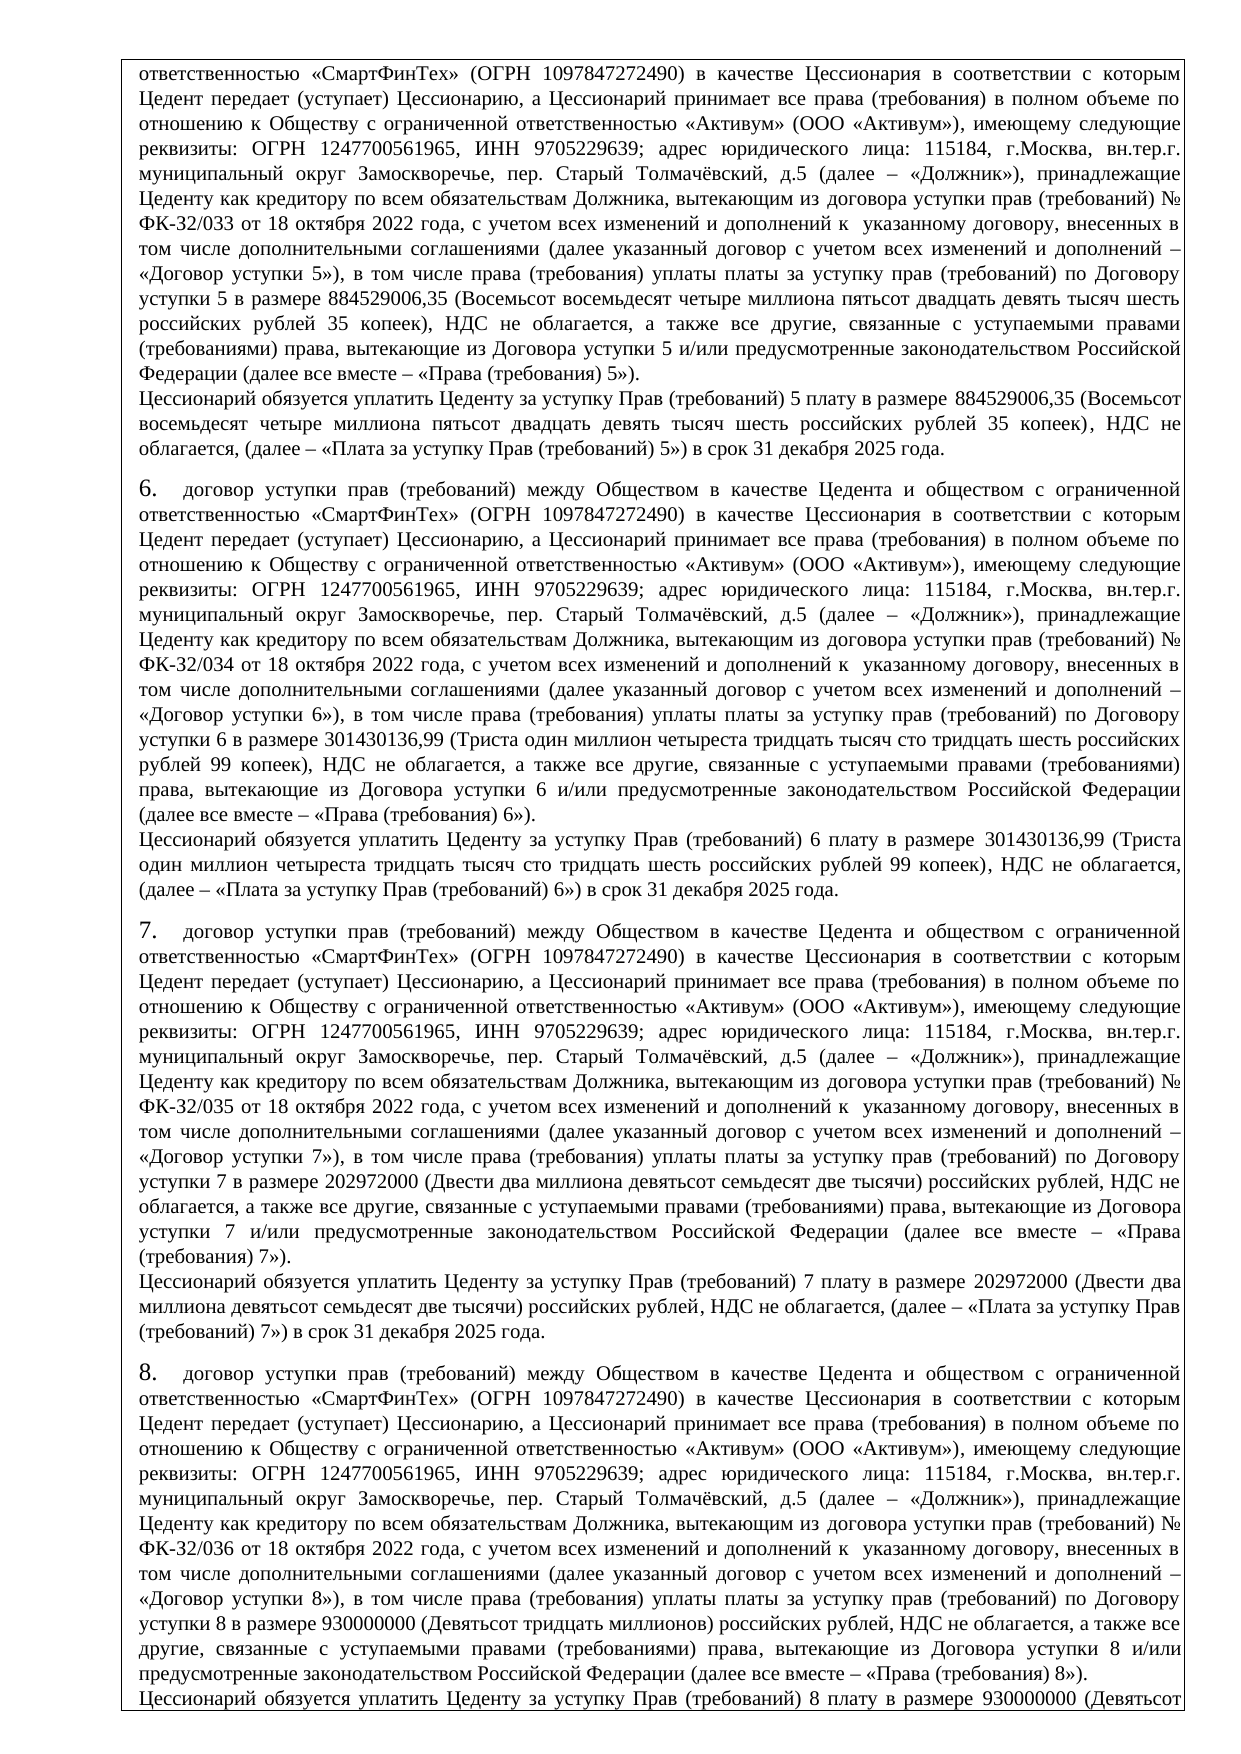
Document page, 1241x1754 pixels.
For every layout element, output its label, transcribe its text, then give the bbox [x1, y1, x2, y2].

table_cell 2.1. Лицо, которое совершило существенную сделку: Эмитент 2.2. Категория существенной сделки: крупная сделка (взаимосвязанные крупные сделки) 2.3. Вид и предмет существенной сделки: Вид сделки: Договоры уступки прав (требований). Предмет сделки: договор уступки прав (требований) между Обществом в качестве Цедента и обществом с ограниченной ответственностью «СмартФинТех» (ОГРН 1097847272490) в качестве Цессионария в соответствии с которым Цедент передает (уступает) Цессионарию, а Цессионарий принимает все права (требования) в полном объеме по отношению к Обществу с ограниченной ответственностью «Активум» (ООО «Активум»), имеющему следующие реквизиты: ОГРН 1247700561965, ИНН 9705229639; адрес юридического лица: 115184, г.Москва, вн.тер.г. муниципальный округ Замоскворечье, пер. Старый Толмачёвский, д.5 (далее – «Должник»), принадлежащие Цеденту как кредитору по всем обязательствам Должника, вытекающим из договора уступки прав (требований) № ФК-З2/028 от 10 октября 2022 года, с учетом всех изменений и дополнений к указанному договору, внесенных в том числе дополнительными соглашениями (далее указанный договор с учетом всех изменений и дополнений – «Договор уступки 1»), в том числе права (требования) уплаты платы за уступку прав (требований) по Договору уступки 1 в размере 301000000 (Триста один миллион) российских рублей, НДС не облагается, а также все другие, связанные с уступаемыми правами (требованиями) права, вытекающие из Договора уступки 1 и/или предусмотренные законодательством Российской Федерации (далее все вместе – «Права (требования) 1»). договор уступки прав (требований) между Обществом в качестве Цедента и обществом с ограниченной ответственностью «СмартФинТех» (ОГРН 1097847272490) в качестве Цессионария в соответствии с которым Цедент передает (уступает) Цессионарию, а Цессионарий принимает все права (требования) в полном объеме по отношению к Обществу с ограниченной ответственностью «Активум» (ООО «Активум»), имеющему следующие реквизиты: ОГРН 1247700561965, ИНН 9705229639; адрес юридического лица: 115184, г.Москва, вн.тер.г. муниципальный округ Замоскворечье, пер. Старый Толмачёвский, д.5 (далее – «Должник»), принадлежащие Цеденту как кредитору по всем обязательствам Должника, вытекающим из договора уступки прав (требований) № ФК-З2/030 от 12 октября 2022 года, с учетом всех изменений и дополнений к указанному договору, внесенных в том числе дополнительными соглашениями (далее указанный договор с учетом всех изменений и дополнений – «Договор уступки 2»), в том числе права (требования) уплаты платы за уступку прав (требований) по Договору уступки 2 в размере 468795213,43 (Четыреста шестьдесят восемь миллионов семьсот девяносто пять тысяч двести тринадцать российских рублей 43 копейки), НДС не облагается, а также все другие, связанные с уступаемыми правами (требованиями) права, вытекающие из Договора уступки 2 и/или предусмотренные законодательством Российской Федерации (далее все вместе – «Права (требования) 2»). договор уступки прав (требований) между Обществом в качестве Цедента и обществом с ограниченной ответственностью «СмартФинТех» (ОГРН 1097847272490) в качестве Цессионария в соответствии с которым Цедент передает (уступает) Цессионарию, а Цессионарий принимает все права (требования) в полном объеме по отношению к Обществу с ограниченной ответственностью «Активум» (ООО «Активум»), имеющему следующие реквизиты: ОГРН 1247700561965, ИНН 9705229639; адрес юридического лица: 115184, г.Москва, вн.тер.г. муниципальный округ Замоскворечье, пер. Старый Толмачёвский, д.5 (далее – «Должник»), принадлежащие Цеденту как кредитору по всем обязательствам Должника, вытекающим из договора уступки прав (требований) № ФК-З2/029 от 11 октября 2022 года, с учетом всех изменений и дополнений к указанному договору, внесенных в том числе дополнительными соглашениями (далее указанный договор с учетом всех изменений и дополнений – «Договор уступки 3»), в том числе права (требования) уплаты платы за уступку прав (требований) по Договору уступки 3 в размере 308407089,6 (Триста восемь миллионов четыреста семь тысяч восемьдесят девять российских рублей 60 копеек), НДС не облагается, а также все другие, связанные с уступаемыми правами (требованиями) права, вытекающие из Договора уступки 3 и/или предусмотренные законодательством Российской Федерации (далее все вместе – «Права (требования) 3»). договор уступки прав (требований) между Обществом в качестве Цедента и обществом с ограниченной ответственностью «СмартФинТех» (ОГРН 1097847272490) в качестве Цессионария в соответствии с которым Цедент передает (уступает) Цессионарию, а Цессионарий принимает все права (требования) в полном объеме по отношению к Обществу с ограниченной ответственностью «Активум» (ООО «Активум»), имеющему следующие реквизиты: ОГРН 1247700561965, ИНН 9705229639; адрес юридического лица: 115184, г.Москва, вн.тер.г. муниципальный округ Замоскворечье, пер. Старый Толмачёвский, д.5 (далее – «Должник»), принадлежащие Цеденту как кредитору по всем обязательствам Должника, вытекающим из договора уступки прав (требований) № ФК-З2/031 от 18 октября 2022 года, с учетом всех изменений и дополнений к указанному договору, внесенных в том числе дополнительными соглашениями (далее указанный договор с учетом всех изменений и дополнений – «Договор уступки 4»), в том числе права (требования) уплаты платы за уступку прав (требований) по Договору уступки 4 в размере 790229757,57 (Семьсот девяносто миллионов двести двадцать девять тысяч семьсот пятьдесят семь российских рублей 57 копеек), НДС не облагается, а также все другие, связанные с уступаемыми правами (требованиями) права, вытекающие из Договора уступки 4 и/или предусмотренные законодательством Российской Федерации (далее все вместе – «Права (требования) 4»). договор уступки прав (требований) между Обществом в качестве Цедента и обществом с ограниченной ответственностью «СмартФинТех» (ОГРН 1097847272490) в качестве Цессионария в соответствии с которым Цедент передает (уступает) Цессионарию, а Цессионарий принимает все права (требования) в полном объеме по отношению к Обществу с ограниченной ответственностью «Активум» (ООО «Активум»), имеющему следующие реквизиты: ОГРН 1247700561965, ИНН 9705229639; адрес юридического лица: 115184, г.Москва, вн.тер.г. муниципальный округ Замоскворечье, пер. Старый Толмачёвский, д.5 (далее – «Должник»), принадлежащие Цеденту как кредитору по всем обязательствам Должника, вытекающим из договора уступки прав (требований) № ФК-З2/033 от 18 октября 2022 года, с учетом всех изменений и дополнений к указанному договору, внесенных в том числе дополнительными соглашениями (далее указанный договор с учетом всех изменений и дополнений – «Договор уступки 5»), в том числе права (требования) уплаты платы за уступку прав (требований) по Договору уступки 5 в размере 884529006,35 (Восемьсот восемьдесят четыре миллиона пятьсот двадцать девять тысяч шесть российских рублей 35 копеек), НДС не облагается, а также все другие, связанные с уступаемыми правами (требованиями) права, вытекающие из Договора уступки 5 и/или предусмотренные законодательством Российской Федерации (далее все вместе – «Права (требования) 5»). договор уступки прав (требований) между Обществом в качестве Цедента и обществом с ограниченной ответственностью «СмартФинТех» (ОГРН 1097847272490) в качестве Цессионария в соответствии с которым Цедент передает (уступает) Цессионарию, а Цессионарий принимает все права (требования) в полном объеме по отношению к Обществу с ограниченной ответственностью «Активум» (ООО «Активум»), имеющему следующие реквизиты: ОГРН 1247700561965, ИНН 9705229639; адрес юридического лица: 115184, г.Москва, вн.тер.г. муниципальный округ Замоскворечье, пер. Старый Толмачёвский, д.5 (далее – «Должник»), принадлежащие Цеденту как кредитору по всем обязательствам Должника, вытекающим из договора уступки прав (требований) № ФК-З2/034 от 18 октября 2022 года, с учетом всех изменений и дополнений к указанному договору, внесенных в том числе дополнительными соглашениями (далее указанный договор с учетом всех изменений и дополнений – «Договор уступки 6»), в том числе права (требования) уплаты платы за уступку прав (требований) по Договору уступки 6 в размере 301430136,99 (Триста один миллион четыреста тридцать тысяч сто тридцать шесть российских рублей 99 копеек), НДС не облагается, а также все другие, связанные с уступаемыми правами (требованиями) права, вытекающие из Договора уступки 6 и/или предусмотренные законодательством Российской Федерации (далее все вместе – «Права (требования) 6»). договор уступки прав (требований) между Обществом в качестве Цедента и обществом с ограниченной ответственностью «СмартФинТех» (ОГРН 1097847272490) в качестве Цессионария в соответствии с которым Цедент передает (уступает) Цессионарию, а Цессионарий принимает все права (требования) в полном объеме по отношению к Обществу с ограниченной ответственностью «Активум» (ООО «Активум»), имеющему следующие реквизиты: ОГРН 1247700561965, ИНН 9705229639; адрес юридического лица: 115184, г.Москва, вн.тер.г. муниципальный округ Замоскворечье, пер. Старый Толмачёвский, д.5 (далее – «Должник»), принадлежащие Цеденту как кредитору по всем обязательствам Должника, вытекающим из договора уступки прав (требований) № ФК-З2/035 от 18 октября 2022 года, с учетом всех изменений и дополнений к указанному договору, внесенных в том числе дополнительными соглашениями (далее указанный договор с учетом всех изменений и дополнений – «Договор уступки 7»), в том числе права (требования) уплаты платы за уступку прав (требований) по Договору уступки 7 в размере 202972000 (Двести два миллиона девятьсот семьдесят две тысячи) российских рублей, НДС не облагается, а также все другие, связанные с уступаемыми правами (требованиями) права, вытекающие из Договора уступки 7 и/или предусмотренные законодательством Российской Федерации (далее все вместе – «Права (требования) 7»). договор уступки прав (требований) между Обществом в качестве Цедента и обществом с ограниченной ответственностью «СмартФинТех» (ОГРН 1097847272490) в качестве Цессионария в соответствии с которым Цедент передает (уступает) Цессионарию, а Цессионарий принимает все права (требования) в полном объеме по отношению к Обществу с ограниченной ответственностью «Активум» (ООО «Активум»), имеющему следующие реквизиты: ОГРН 1247700561965, ИНН 9705229639; адрес юридического лица: 115184, г.Москва, вн.тер.г. муниципальный округ Замоскворечье, пер. Старый Толмачёвский, д.5 (далее – «Должник»), принадлежащие Цеденту как кредитору по всем обязательствам Должника, вытекающим из договора уступки прав (требований) № ФК-З2/036 от 18 октября 2022 года, с учетом всех изменений и дополнений к указанному договору, внесенных в том числе дополнительными соглашениями (далее указанный договор с учетом всех изменений и дополнений – «Договор уступки 8»), в том числе права (требования) уплаты платы за уступку прав (требований) по Договору уступки 8 в размере 930000000 (Девятьсот тридцать миллионов) российских рублей, НДС не облагается, а также все другие, связанные с уступаемыми правами (требованиями) права, вытекающие из Договора уступки 8 и/или предусмотренные законодательством Российской Федерации (далее все вместе – «Права (требования) 8»). договор уступки прав (требований) между Обществом в качестве Цедента и обществом с ограниченной ответственностью «СмартФинТех» (ОГРН 1097847272490) в качестве Цессионария в соответствии с которым Цедент передает (уступает) Цессионарию, а Цессионарий принимает все права (требования) в полном объеме по отношению к Обществу с ограниченной ответственностью «Активум» (ООО «Активум»), имеющему следующие реквизиты: ОГРН 1247700561965, ИНН 9705229639; адрес юридического лица: 115184, г.Москва, вн.тер.г. муниципальный округ Замоскворечье, пер. Старый Толмачёвский, д.5 (далее – «Должник»), принадлежащие Цеденту как кредитору по всем обязательствам Должника, вытекающим из договора уступки прав (требований) № ФК-З2/037 от 18 октября 2022 года, с учетом всех изменений и дополнений к указанному договору, внесенных в том числе дополнительными соглашениями (далее указанный договор с учетом всех изменений и дополнений – «Договор уступки 9»), в том числе права (требования) уплаты платы за уступку прав (требований) по Договору уступки 9 в размере 361401000 (Триста шестьдесят один миллион четыреста одна тысяча) российских рублей, НДС не облагается, а также все другие, связанные с уступаемыми правами (требованиями) права, вытекающие из Договора уступки 9 и/или предусмотренные законодательством Российской Федерации (далее все вместе – «Права (требования) 9»). договор уступки прав (требований) между Обществом в качестве Цедента и обществом с ограниченной ответственностью «СмартФинТех» (ОГРН 1097847272490) в качестве Цессионария в соответствии с которым Цедент передает (уступает) Цессионарию, а Цессионарий принимает все права (требования) в полном объеме по отношению к Обществу с ограниченной ответственностью «Активум» (ООО «Активум»), имеющему следующие реквизиты: ОГРН 1247700561965, ИНН 9705229639; адрес юридического лица: 115184, г.Москва, вн.тер.г. муниципальный округ Замоскворечье, пер. Старый Толмачёвский, д.5 (далее – «Должник»), принадлежащие Цеденту как кредитору по всем обязательствам Должника, вытекающим из договора уступки прав (требований) № ФК-З2/038 от 18 октября 2022 года, с учетом всех изменений и дополнений к указанному договору, внесенных в том числе дополнительными соглашениями (далее указанный договор с учетом всех изменений и дополнений – «Договор уступки 10»), в том числе права (требования) уплаты платы за уступку прав (требований) по Договору уступки 10 в размере 3149160000 (Три миллиарда сто сорок девять миллионов сто шестьдесят тысяч) российских рублей, НДС не облагается, а также все другие, связанные с уступаемыми правами (требованиями) права, вытекающие из Договора уступки 10 и/или предусмотренные законодательством Российской Федерации (далее все вместе – «Права (требования) 10»). договор уступки прав (требований) между Обществом в качестве Цедента и обществом с ограниченной ответственностью «СмартФинТех» (ОГРН 1097847272490) в качестве Цессионария в соответствии с которым Цедент передает (уступает) Цессионарию, а Цессионарий принимает все права (требования) в полном объеме по отношению к Обществу с ограниченной ответственностью «Активум» (ООО «Активум»), имеющему следующие реквизиты: ОГРН 1247700561965, ИНН 9705229639; адрес юридического лица: 115184, г.Москва, вн.тер.г. муниципальный округ Замоскворечье, пер. Старый Толмачёвский, д.5 (далее – «Должник»), принадлежащие Цеденту как кредитору по всем обязательствам Должника, вытекающим из договора уступки прав (требований) № ФК-З2/039 от 18 октября 2022 года, с учетом всех изменений и дополнений к указанному договору, внесенных в том числе дополнительными соглашениями (далее указанный договор с учетом всех изменений и дополнений – «Договор уступки 11»), в том числе права (требования) уплаты платы за уступку прав (требований) по Договору уступки 11 в размере 473416497 (Четыреста семьдесят три миллиона четыреста шестнадцать тысяч четыреста девяносто семь) российских рублей, НДС не облагается, а также все другие, связанные с уступаемыми правами (требованиями) права, вытекающие из Договора уступки 11 и/или предусмотренные законодательством Российской Федерации (далее все вместе – «Права (требования) 11»). договор уступки прав (требований) между Обществом в качестве Цедента и обществом с ограниченной ответственностью «СмартФинТех» (ОГРН 1097847272490) в качестве Цессионария в соответствии с которым Цедент передает (уступает) Цессионарию, а Цессионарий принимает все права (требования) в полном объеме по отношению к Обществу с ограниченной ответственностью «Активум» (ООО «Активум»), имеющему следующие реквизиты: ОГРН 1247700561965, ИНН 9705229639; адрес юридического лица: 115184, г.Москва, вн.тер.г. муниципальный округ Замоскворечье, пер. Старый Толмачёвский, д.5 (далее – «Должник»), принадлежащие Цеденту как кредитору по всем обязательствам Должника, вытекающим из договора уступки прав (требований) № ФК-З2/027 от 10 августа 2022 года, с учетом всех изменений и дополнений к указанному договору, внесенных в том числе дополнительными соглашениями (далее указанный договор с учетом всех изменений и дополнений – «Договор уступки 12»), в том числе права (требования) уплаты платы за уступку прав (требований) по Договору уступки 12 в размере 2556202842,83 (Два миллиарда пятьсот пятьдесят шесть миллионов двести две тысячи восемьсот сорок два российских рубля 83 копейки), НДС не облагается, а также все другие, связанные с уступаемыми правами (требованиями) права, вытекающие из Договора уступки 12 и/или предусмотренные законодательством Российской Федерации (далее все вместе – «Права (требования) 12»). 2.4. Содержание существенной сделки, в том числе гражданские права и обязанности, на установление, изменение или прекращение которых направлена совершенная существенная сделка: 1. договор уступки прав (требований) между Обществом в качестве Цедента и обществом с ограниченной ответственностью «СмартФинТех» (ОГРН 1097847272490) в качестве Цессионария в соответствии с которым Цедент передает (уступает) Цессионарию, а Цессионарий принимает все права (требования) в полном объеме по отношению к Обществу с ограниченной ответственностью «Активум» (ООО «Активум»), имеющему следующие реквизиты: ОГРН 1247700561965, ИНН 9705229639; адрес юридического лица: 115184, г.Москва, вн.тер.г. муниципальный округ Замоскворечье, пер. Старый Толмачёвский, д.5 (далее – «Должник»), принадлежащие Цеденту как кредитору по всем обязательствам Должника, вытекающим из договора уступки прав (требований) № ФК-З2/028 от 10 октября 2022 года, с учетом всех изменений и дополнений к указанному договору, внесенных в том числе дополнительными соглашениями (далее указанный договор с учетом всех изменений и дополнений – «Договор уступки 1»), в том числе права (требования) уплаты платы за уступку прав (требований) по Договору уступки 1 в размере 301000000 (Триста один миллион) российских рублей, НДС не облагается, а также все другие, связанные с уступаемыми правами (требованиями) права, вытекающие из Договора уступки 1 и/или предусмотренные законодательством Российской Федерации (далее все вместе – «Права (требования) 1»). Цессионарий обязуется уплатить Цеденту за уступку Прав (требований) 1 плату в размере 301000000 (Триста один миллион) российских рублей, НДС не облагается, (далее – «Плата за уступку Прав (требований) 1») в срок 31 декабря 2025 года. договор уступки прав (требований) между Обществом в качестве Цедента и обществом с ограниченной ответственностью «СмартФинТех» (ОГРН 1097847272490) в качестве Цессионария в соответствии с которым Цедент передает (уступает) Цессионарию, а Цессионарий принимает все права (требования) в полном объеме по отношению к Обществу с ограниченной ответственностью «Активум» (ООО «Активум»), имеющему следующие реквизиты: ОГРН 1247700561965, ИНН 9705229639; адрес юридического лица: 115184, г.Москва, вн.тер.г. муниципальный округ Замоскворечье, пер. Старый Толмачёвский, д.5 (далее – «Должник»), принадлежащие Цеденту как кредитору по всем обязательствам Должника, вытекающим из договора уступки прав (требований) № ФК-З2/030 от 12 октября 2022 года, с учетом всех изменений и дополнений к указанному договору, внесенных в том числе дополнительными соглашениями (далее указанный договор с учетом всех изменений и дополнений – «Договор уступки 2»), в том числе права (требования) уплаты платы за уступку прав (требований) по Договору уступки 2 в размере 468795213,43 (Четыреста шестьдесят восемь миллионов семьсот девяносто пять тысяч двести тринадцать российских рублей 43 копейки), НДС не облагается, а также все другие, связанные с уступаемыми правами (требованиями) права, вытекающие из Договора уступки 2 и/или предусмотренные законодательством Российской Федерации (далее все вместе – «Права (требования) 2»). Цессионарий обязуется уплатить Цеденту за уступку Прав (требований) 2 плату в размере 468795213,43 (Четыреста шестьдесят восемь миллионов семьсот девяносто пять тысяч двести тринадцать российских рублей 43 копейки), НДС не облагается, (далее – «Плата за уступку Прав (требований) 2») в срок 31 декабря 2025 года. договор уступки прав (требований) между Обществом в качестве Цедента и обществом с ограниченной ответственностью «СмартФинТех» (ОГРН 1097847272490) в качестве Цессионария в соответствии с которым Цедент передает (уступает) Цессионарию, а Цессионарий принимает все права (требования) в полном объеме по отношению к Обществу с ограниченной ответственностью «Активум» (ООО «Активум»), имеющему следующие реквизиты: ОГРН 1247700561965, ИНН 9705229639; адрес юридического лица: 115184, г.Москва, вн.тер.г. муниципальный округ Замоскворечье, пер. Старый Толмачёвский, д.5 (далее – «Должник»), принадлежащие Цеденту как кредитору по всем обязательствам Должника, вытекающим из договора уступки прав (требований) № ФК-З2/029 от 11 октября 2022 года, с учетом всех изменений и дополнений к указанному договору, внесенных в том числе дополнительными соглашениями (далее указанный договор с учетом всех изменений и дополнений – «Договор уступки 3»), в том числе права (требования) уплаты платы за уступку прав (требований) по Договору уступки 3 в размере 308407089,6 (Триста восемь миллионов четыреста семь тысяч восемьдесят девять российских рублей 60 копеек), НДС не облагается, а также все другие, связанные с уступаемыми правами (требованиями) права, вытекающие из Договора уступки 3 и/или предусмотренные законодательством Российской Федерации (далее все вместе – «Права (требования) 3»). Цессионарий обязуется уплатить Цеденту за уступку Прав (требований) 3 плату в размере 308407089,6 (Триста восемь миллионов четыреста семь тысяч восемьдесят девять российских рублей 60 копеек), НДС не облагается, (далее – «Плата за уступку Прав (требований) 3») в срок 31 декабря 2025 года. договор уступки прав (требований) между Обществом в качестве Цедента и обществом с ограниченной ответственностью «СмартФинТех» (ОГРН 1097847272490) в качестве Цессионария в соответствии с которым Цедент передает (уступает) Цессионарию, а Цессионарий принимает все права (требования) в полном объеме по отношению к Обществу с ограниченной ответственностью «Активум» (ООО «Активум»), имеющему следующие реквизиты: ОГРН 1247700561965, ИНН 9705229639; адрес юридического лица: 115184, г.Москва, вн.тер.г. муниципальный округ Замоскворечье, пер. Старый Толмачёвский, д.5 (далее – «Должник»), принадлежащие Цеденту как кредитору по всем обязательствам Должника, вытекающим из договора уступки прав (требований) № ФК-З2/031 от 18 октября 2022 года, с учетом всех изменений и дополнений к указанному договору, внесенных в том числе дополнительными соглашениями (далее указанный договор с учетом всех изменений и дополнений – «Договор уступки 4»), в том числе права (требования) уплаты платы за уступку прав (требований) по Договору уступки 4 в размере 790229757,57 (Семьсот девяносто миллионов двести двадцать девять тысяч семьсот пятьдесят семь российских рублей 57 копеек), НДС не облагается, а также все другие, связанные с уступаемыми правами (требованиями) права, вытекающие из Договора уступки 4 и/или предусмотренные законодательством Российской Федерации (далее все вместе – «Права (требования) 4»). Цессионарий обязуется уплатить Цеденту за уступку Прав (требований) 4 плату в размере 790229757,57 (Семьсот девяносто миллионов двести двадцать девять тысяч семьсот пятьдесят семь российских рублей 57 копеек), НДС не облагается, (далее – «Плата за уступку Прав (требований) 4») в срок 31 декабря 2025 года. договор уступки прав (требований) между Обществом в качестве Цедента и обществом с ограниченной ответственностью «СмартФинТех» (ОГРН 1097847272490) в качестве Цессионария в соответствии с которым Цедент передает (уступает) Цессионарию, а Цессионарий принимает все права (требования) в полном объеме по отношению к Обществу с ограниченной ответственностью «Активум» (ООО «Активум»), имеющему следующие реквизиты: ОГРН 1247700561965, ИНН 9705229639; адрес юридического лица: 115184, г.Москва, вн.тер.г. муниципальный округ Замоскворечье, пер. Старый Толмачёвский, д.5 (далее – «Должник»), принадлежащие Цеденту как кредитору по всем обязательствам Должника, вытекающим из договора уступки прав (требований) № ФК-З2/033 от 18 октября 2022 года, с учетом всех изменений и дополнений к указанному договору, внесенных в том числе дополнительными соглашениями (далее указанный договор с учетом всех изменений и дополнений – «Договор уступки 5»), в том числе права (требования) уплаты платы за уступку прав (требований) по Договору уступки 5 в размере 884529006,35 (Восемьсот восемьдесят четыре миллиона пятьсот двадцать девять тысяч шесть российских рублей 35 копеек), НДС не облагается, а также все другие, связанные с уступаемыми правами (требованиями) права, вытекающие из Договора уступки 5 и/или предусмотренные законодательством Российской Федерации (далее все вместе – «Права (требования) 5»). Цессионарий обязуется уплатить Цеденту за уступку Прав (требований) 5 плату в размере 884529006,35 (Восемьсот восемьдесят четыре миллиона пятьсот двадцать девять тысяч шесть российских рублей 35 копеек), НДС не облагается, (далее – «Плата за уступку Прав (требований) 5») в срок 31 декабря 2025 года. договор уступки прав (требований) между Обществом в качестве Цедента и обществом с ограниченной ответственностью «СмартФинТех» (ОГРН 1097847272490) в качестве Цессионария в соответствии с которым Цедент передает (уступает) Цессионарию, а Цессионарий принимает все права (требования) в полном объеме по отношению к Обществу с ограниченной ответственностью «Активум» (ООО «Активум»), имеющему следующие реквизиты: ОГРН 1247700561965, ИНН 9705229639; адрес юридического лица: 115184, г.Москва, вн.тер.г. муниципальный округ Замоскворечье, пер. Старый Толмачёвский, д.5 (далее – «Должник»), принадлежащие Цеденту как кредитору по всем обязательствам Должника, вытекающим из договора уступки прав (требований) № ФК-З2/034 от 18 октября 2022 года, с учетом всех изменений и дополнений к указанному договору, внесенных в том числе дополнительными соглашениями (далее указанный договор с учетом всех изменений и дополнений – «Договор уступки 6»), в том числе права (требования) уплаты платы за уступку прав (требований) по Договору уступки 6 в размере 301430136,99 (Триста один миллион четыреста тридцать тысяч сто тридцать шесть российских рублей 99 копеек), НДС не облагается, а также все другие, связанные с уступаемыми правами (требованиями) права, вытекающие из Договора уступки 6 и/или предусмотренные законодательством Российской Федерации (далее все вместе – «Права (требования) 6»). Цессионарий обязуется уплатить Цеденту за уступку Прав (требований) 6 плату в размере 301430136,99 (Триста один миллион четыреста тридцать тысяч сто тридцать шесть российских рублей 99 копеек), НДС не облагается, (далее – «Плата за уступку Прав (требований) 6») в срок 31 декабря 2025 года. договор уступки прав (требований) между Обществом в качестве Цедента и обществом с ограниченной ответственностью «СмартФинТех» (ОГРН 1097847272490) в качестве Цессионария в соответствии с которым Цедент передает (уступает) Цессионарию, а Цессионарий принимает все права (требования) в полном объеме по отношению к Обществу с ограниченной ответственностью «Активум» (ООО «Активум»), имеющему следующие реквизиты: ОГРН 1247700561965, ИНН 9705229639; адрес юридического лица: 115184, г.Москва, вн.тер.г. муниципальный округ Замоскворечье, пер. Старый Толмачёвский, д.5 (далее – «Должник»), принадлежащие Цеденту как кредитору по всем обязательствам Должника, вытекающим из договора уступки прав (требований) № ФК-З2/035 от 18 октября 2022 года, с учетом всех изменений и дополнений к указанному договору, внесенных в том числе дополнительными соглашениями (далее указанный договор с учетом всех изменений и дополнений – «Договор уступки 7»), в том числе права (требования) уплаты платы за уступку прав (требований) по Договору уступки 7 в размере 202972000 (Двести два миллиона девятьсот семьдесят две тысячи) российских рублей, НДС не облагается, а также все другие, связанные с уступаемыми правами (требованиями) права, вытекающие из Договора уступки 7 и/или предусмотренные законодательством Российской Федерации (далее все вместе – «Права (требования) 7»). Цессионарий обязуется уплатить Цеденту за уступку Прав (требований) 7 плату в размере 202972000 (Двести два миллиона девятьсот семьдесят две тысячи) российских рублей, НДС не облагается, (далее – «Плата за уступку Прав (требований) 7») в срок 31 декабря 2025 года. договор уступки прав (требований) между Обществом в качестве Цедента и обществом с ограниченной ответственностью «СмартФинТех» (ОГРН 1097847272490) в качестве Цессионария в соответствии с которым Цедент передает (уступает) Цессионарию, а Цессионарий принимает все права (требования) в полном объеме по отношению к Обществу с ограниченной ответственностью «Активум» (ООО «Активум»), имеющему следующие реквизиты: ОГРН 1247700561965, ИНН 9705229639; адрес юридического лица: 115184, г.Москва, вн.тер.г. муниципальный округ Замоскворечье, пер. Старый Толмачёвский, д.5 (далее – «Должник»), принадлежащие Цеденту как кредитору по всем обязательствам Должника, вытекающим из договора уступки прав (требований) № ФК-З2/036 от 18 октября 2022 года, с учетом всех изменений и дополнений к указанному договору, внесенных в том числе дополнительными соглашениями (далее указанный договор с учетом всех изменений и дополнений – «Договор уступки 8»), в том числе права (требования) уплаты платы за уступку прав (требований) по Договору уступки 8 в размере 930000000 (Девятьсот тридцать миллионов) российских рублей, НДС не облагается, а также все другие, связанные с уступаемыми правами (требованиями) права, вытекающие из Договора уступки 8 и/или предусмотренные законодательством Российской Федерации (далее все вместе – «Права (требования) 8»). Цессионарий обязуется уплатить Цеденту за уступку Прав (требований) 8 плату в размере 930000000 (Девятьсот тридцать миллионов) российских рублей, НДС не облагается, (далее – «Плата за уступку Прав (требований) 8») в срок 31 декабря 2025 года. договор уступки прав (требований) между Обществом в качестве Цедента и обществом с ограниченной ответственностью «СмартФинТех» (ОГРН 1097847272490) в качестве Цессионария в соответствии с которым Цедент передает (уступает) Цессионарию, а Цессионарий принимает все права (требования) в полном объеме по отношению к Обществу с ограниченной ответственностью «Активум» (ООО «Активум»), имеющему следующие реквизиты: ОГРН 1247700561965, ИНН 9705229639; адрес юридического лица: 115184, г.Москва, вн.тер.г. муниципальный округ Замоскворечье, пер. Старый Толмачёвский, д.5 (далее – «Должник»), принадлежащие Цеденту как кредитору по всем обязательствам Должника, вытекающим из договора уступки прав (требований) № ФК-З2/037 от 18 октября 2022 года, с учетом всех изменений и дополнений к указанному договору, внесенных в том числе дополнительными соглашениями (далее указанный договор с учетом всех изменений и дополнений – «Договор уступки 9»), в том числе права (требования) уплаты платы за уступку прав (требований) по Договору уступки 9 в размере 361401000 (Триста шестьдесят один миллион четыреста одна тысяча) российских рублей, НДС не облагается, а также все другие, связанные с уступаемыми правами (требованиями) права, вытекающие из Договора уступки 9 и/или предусмотренные законодательством Российской Федерации (далее все вместе – «Права (требования) 9»). Цессионарий обязуется уплатить Цеденту за уступку Прав (требований) 9 плату в размере 361401000 (Триста шестьдесят один миллион четыреста одна тысяча) российских рублей, НДС не облагается, (далее – «Плата за уступку Прав (требований) 9») в срок 31 декабря 2025 года. договор уступки прав (требований) между Обществом в качестве Цедента и обществом с ограниченной ответственностью «СмартФинТех» (ОГРН 1097847272490) в качестве Цессионария в соответствии с которым Цедент передает (уступает) Цессионарию, а Цессионарий принимает все права (требования) в полном объеме по отношению к Обществу с ограниченной ответственностью «Активум» (ООО «Активум»), имеющему следующие реквизиты: ОГРН 1247700561965, ИНН 9705229639; адрес юридического лица: 115184, г.Москва, вн.тер.г. муниципальный округ Замоскворечье, пер. Старый Толмачёвский, д.5 (далее – «Должник»), принадлежащие Цеденту как кредитору по всем обязательствам Должника, вытекающим из договора уступки прав (требований) № ФК-З2/038 от 18 октября 2022 года, с учетом всех изменений и дополнений к указанному договору, внесенных в том числе дополнительными соглашениями (далее указанный договор с учетом всех изменений и дополнений – «Договор уступки 10»), в том числе права (требования) уплаты платы за уступку прав (требований) по Договору уступки 10 в размере 3149160000 (Три миллиарда сто сорок девять миллионов сто шестьдесят тысяч) российских рублей, НДС не облагается, а также все другие, связанные с уступаемыми правами (требованиями) права, вытекающие из Договора уступки 10 и/или предусмотренные законодательством Российской Федерации (далее все вместе – «Права (требования) 10»). Цессионарий обязуется уплатить Цеденту за уступку Прав (требований) 10 плату в размере 3149160000 (Три миллиарда сто сорок девять миллионов сто шестьдесят тысяч) российских рублей, НДС не облагается, (далее – «Плата за уступку Прав (требований) 10») в срок 31 декабря 2025 года. договор уступки прав (требований) между Обществом в качестве Цедента и обществом с ограниченной ответственностью «СмартФинТех» (ОГРН 1097847272490) в качестве Цессионария в соответствии с которым Цедент передает (уступает) Цессионарию, а Цессионарий принимает все права (требования) в полном объеме по отношению к Обществу с ограниченной ответственностью «Активум» (ООО «Активум»), имеющему следующие реквизиты: ОГРН 1247700561965, ИНН 9705229639; адрес юридического лица: 115184, г.Москва, вн.тер.г. муниципальный округ Замоскворечье, пер. Старый Толмачёвский, д.5 (далее – «Должник»), принадлежащие Цеденту как кредитору по всем обязательствам Должника, вытекающим из договора уступки прав (требований) № ФК-З2/039 от 18 октября 2022 года, с учетом всех изменений и дополнений к указанному договору, внесенных в том числе дополнительными соглашениями (далее указанный договор с учетом всех изменений и дополнений – «Договор уступки 11»), в том числе права (требования) уплаты платы за уступку прав (требований) по Договору уступки 11 в размере 473416497 (Четыреста семьдесят три миллиона четыреста шестнадцать тысяч четыреста девяносто семь) российских рублей, НДС не облагается, а также все другие, связанные с уступаемыми правами (требованиями) права, вытекающие из Договора уступки 11 и/или предусмотренные законодательством Российской Федерации (далее все вместе – «Права (требования) 11»). Цессионарий обязуется уплатить Цеденту за уступку Прав (требований) 11 плату в размере 473416497 (Четыреста семьдесят три миллиона четыреста шестнадцать тысяч четыреста девяносто семь) российских рублей, НДС не облагается, (далее – «Плата за уступку Прав (требований) 11») в срок 31 декабря 2025 года. договор уступки прав (требований) между Обществом в качестве Цедента и обществом с ограниченной ответственностью «СмартФинТех» (ОГРН 1097847272490) в качестве Цессионария в соответствии с которым Цедент передает (уступает) Цессионарию, а Цессионарий принимает все права (требования) в полном объеме по отношению к Обществу с ограниченной ответственностью «Активум» (ООО «Активум»), имеющему следующие реквизиты: ОГРН 1247700561965, ИНН 9705229639; адрес юридического лица: 115184, г.Москва, вн.тер.г. муниципальный округ Замоскворечье, пер. Старый Толмачёвский, д.5 (далее – «Должник»), принадлежащие Цеденту как кредитору по всем обязательствам Должника, вытекающим из договора уступки прав (требований) № ФК-З2/027 от 10 августа 2022 года, с учетом всех изменений и дополнений к указанному договору, внесенных в том числе дополнительными соглашениями (далее указанный договор с учетом всех изменений и дополнений – «Договор уступки 12»), в том числе права (требования) уплаты платы за уступку прав (требований) по Договору уступки 12 в размере 2556202842,83 (Два миллиарда пятьсот пятьдесят шесть миллионов двести две тысячи восемьсот сорок два российских рубля 83 копейки), НДС не облагается, а также все другие, связанные с уступаемыми правами (требованиями) права, вытекающие из Договора уступки 12 и/или предусмотренные законодательством Российской Федерации (далее все вместе – «Права (требования) 12»). Цессионарий обязуется уплатить Цеденту за уступку Прав (требований) 12 плату в размере 2556202842,83 (Два миллиарда пятьсот пятьдесят шесть миллионов двести две тысячи восемьсот сорок два российских рубля 83 копейки), НДС не облагается, (далее – «Плата за уступку Прав (требований) 12») в срок 31 декабря 2025 года. 2.5. Стороны и выгодоприобретатели по существенной сделке: Сторона 1 (Цедент): Общество с ограниченной ответственностью «ФИНКОНСАЛТ» Сторона 2 (Цессионарий): Общество с ограниченной ответственностью «СмартФинТех» Выгодоприобретатель: отсутствует 2.6. Срок исполнения обязательств по существенной сделке: 31 декабря 2025 года. 2.7. Размер существенной сделки в денежном выражении и в процентах от стоимости активов эмитента: Размер существенной сделки составляет 10 727 543 543,77 руб. Размер существенной сделки в процентах – 56,26% от балансовой стоимости активов Эмитента, по состоянию на 30.09.2024 г. 2.8. Стоимость активов, определенная по данным бухгалтерской (финансовой) отчетности эмитента на последнюю отчетную дату (дату окончания последнего завершенного отчетного периода, предшествующего дате совершения сделки): Стоимость активов Эмитента по состоянию на 30.09.2024 г. составила 19 065 801 000 руб. 2.9. Дата совершения существенной сделки: «03» декабря 2024 г. 2.10. Сведения о принятии решения о согласии на совершение или о последующем одобрении существенной сделки в случае, когда указанное решение было принято уполномоченным органом управления эмитента или указание на то, что решение о согласии на совершение или о последующем одобрении существенной сделки не принималось: Сделки одобрены внеочередным общим собранием участников, Протокол № 3/2024 от 03.12.2024 г. [122, 60, 1184, 1710]
